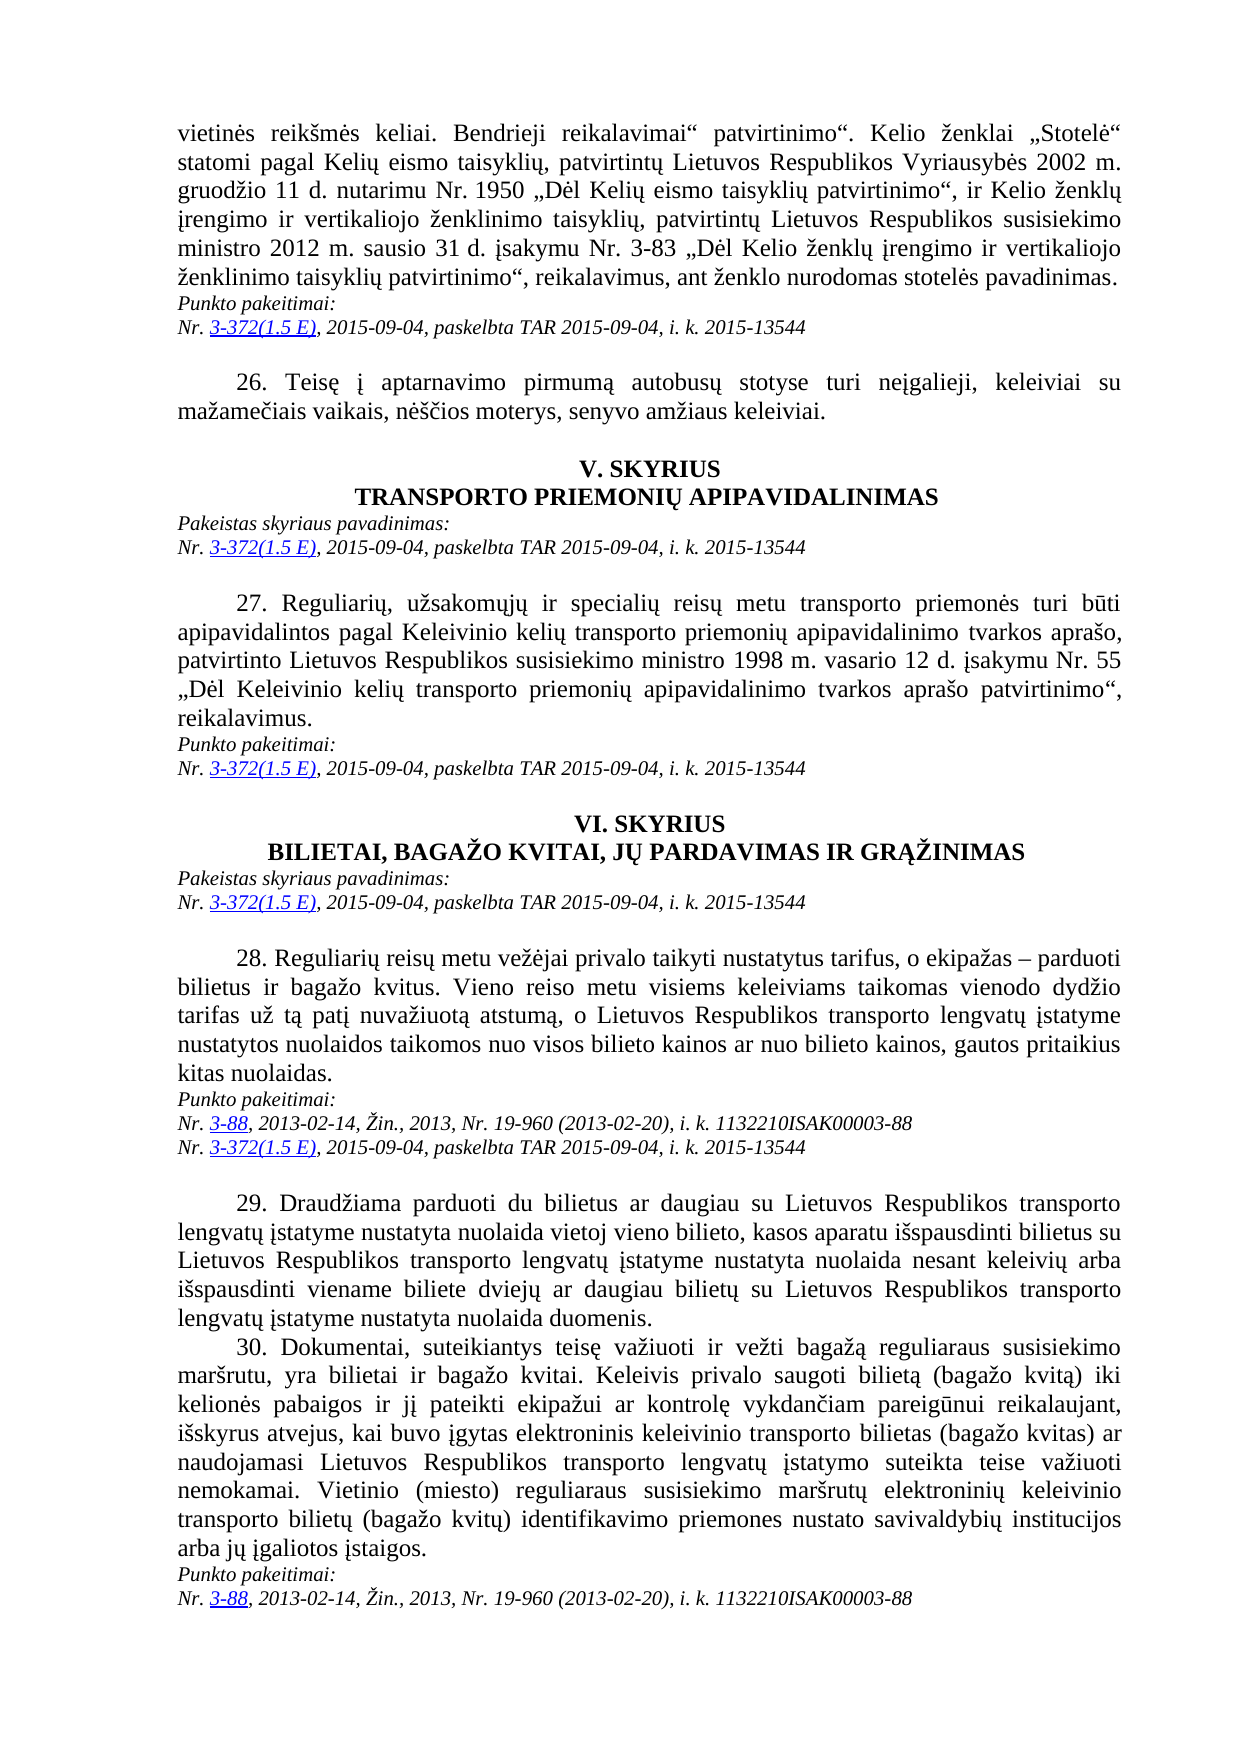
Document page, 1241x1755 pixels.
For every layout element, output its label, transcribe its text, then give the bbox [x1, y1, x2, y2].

text Nr. 3-372(1.5 E), 2015-09-04, paskelbta TAR 2015-09-04, i. k. 2015-13544 [177, 1135, 1122, 1159]
text Nr. 3-372(1.5 E), 2015-09-04, paskelbta TAR 2015-09-04, i. k. 2015-13544 [177, 535, 1122, 559]
text Pakeistas skyriaus pavadinimas: [177, 866, 1122, 890]
text 28. Reguliarių reisų metu vežėjai privalo taikyti nustatytus tarifus, o ekipažas – parduoti bilietus ir bagažo kvitus. Vieno reiso metu visiems keleiviams taikomas vienodo dydžio tarifas už tą patį nuvažiuotą atstumą, o Lietuvos Respublikos transporto lengvatų įstatyme nustatytos nuolaidos taikomos nuo visos bilieto kainos ar nuo bilieto kainos, gautos pritaikius kitas nuolaidas. [177, 943, 1122, 1087]
text Nr. 3-88, 2013-02-14, Žin., 2013, Nr. 19-960 (2013-02-20), i. k. 1132210ISAK00003-88 [177, 1586, 1122, 1610]
text 27. Reguliarių, užsakomųjų ir specialių reisų metu transporto priemonės turi būti apipavidalintos pagal Keleivinio kelių transporto priemonių apipavidalinimo tvarkos aprašo, patvirtinto Lietuvos Respublikos susisiekimo ministro 1998 m. vasario 12 d. įsakymu Nr. 55 „Dėl Keleivinio kelių transporto priemonių apipavidalinimo tvarkos aprašo patvirtinimo“, reikalavimus. [177, 588, 1122, 732]
text 26. Teisę į aptarnavimo pirmumą autobusų stotyse turi neįgalieji, keleiviai su mažamečiais vaikais, nėščios moterys, senyvo amžiaus keleiviai. [177, 367, 1122, 425]
text BILIETAI, BAGAŽO KVITAI, JŲ PARDAVIMAS IR GRĄŽINIMAS [177, 837, 1122, 866]
text TRANSPORTO PRIEMONIŲ APIPAVIDALINIMAS [177, 482, 1122, 511]
text 29. Draudžiama parduoti du bilietus ar daugiau su Lietuvos Respublikos transporto lengvatų įstatyme nustatyta nuolaida vietoj vieno bilieto, kasos aparatu išspausdinti bilietus su Lietuvos Respublikos transporto lengvatų įstatyme nustatyta nuolaida nesant keleivių arba išspausdinti viename biliete dviejų ar daugiau bilietų su Lietuvos Respublikos transporto lengvatų įstatyme nustatyta nuolaida duomenis. [177, 1188, 1122, 1332]
text Punkto pakeitimai: [177, 1562, 1122, 1586]
text VI. skyrius [177, 809, 1122, 837]
text V. skyrius [177, 454, 1122, 482]
text Punkto pakeitimai: [177, 1087, 1122, 1111]
text Nr. 3-372(1.5 E), 2015-09-04, paskelbta TAR 2015-09-04, i. k. 2015-13544 [177, 890, 1122, 914]
text Pakeistas skyriaus pavadinimas: [177, 511, 1122, 535]
text vietinės reikšmės keliai. Bendrieji reikalavimai“ patvirtinimo“. Kelio ženklai „Stotelė“ statomi pagal Kelių eismo taisyklių, patvirtintų Lietuvos Respublikos Vyriausybės 2002 m. gruodžio 11 d. nutarimu Nr. 1950 „Dėl Kelių eismo taisyklių patvirtinimo“, ir Kelio ženklų įrengimo ir vertikaliojo ženklinimo taisyklių, patvirtintų Lietuvos Respublikos susisiekimo ministro 2012 m. sausio 31 d. įsakymu Nr. 3-83 „Dėl Kelio ženklų įrengimo ir vertikaliojo ženklinimo taisyklių patvirtinimo“, reikalavimus, ant ženklo nurodomas stotelės pavadinimas. [177, 118, 1122, 291]
text Nr. 3-88, 2013-02-14, Žin., 2013, Nr. 19-960 (2013-02-20), i. k. 1132210ISAK00003-88 [177, 1111, 1122, 1135]
text Punkto pakeitimai: [177, 291, 1122, 315]
text Nr. 3-372(1.5 E), 2015-09-04, paskelbta TAR 2015-09-04, i. k. 2015-13544 [177, 756, 1122, 780]
text Nr. 3-372(1.5 E), 2015-09-04, paskelbta TAR 2015-09-04, i. k. 2015-13544 [177, 315, 1122, 339]
text 30. Dokumentai, suteikiantys teisę važiuoti ir vežti bagažą reguliaraus susisiekimo maršrutu, yra bilietai ir bagažo kvitai. Keleivis privalo saugoti bilietą (bagažo kvitą) iki kelionės pabaigos ir jį pateikti ekipažui ar kontrolę vykdančiam pareigūnui reikalaujant, išskyrus atvejus, kai buvo įgytas elektroninis keleivinio transporto bilietas (bagažo kvitas) ar naudojamasi Lietuvos Respublikos transporto lengvatų įstatymo suteikta teise važiuoti nemokamai. Vietinio (miesto) reguliaraus susisiekimo maršrutų elektroninių keleivinio transporto bilietų (bagažo kvitų) identifikavimo priemones nustato savivaldybių institucijos arba jų įgaliotos įstaigos. [177, 1332, 1122, 1562]
text Punkto pakeitimai: [177, 732, 1122, 756]
